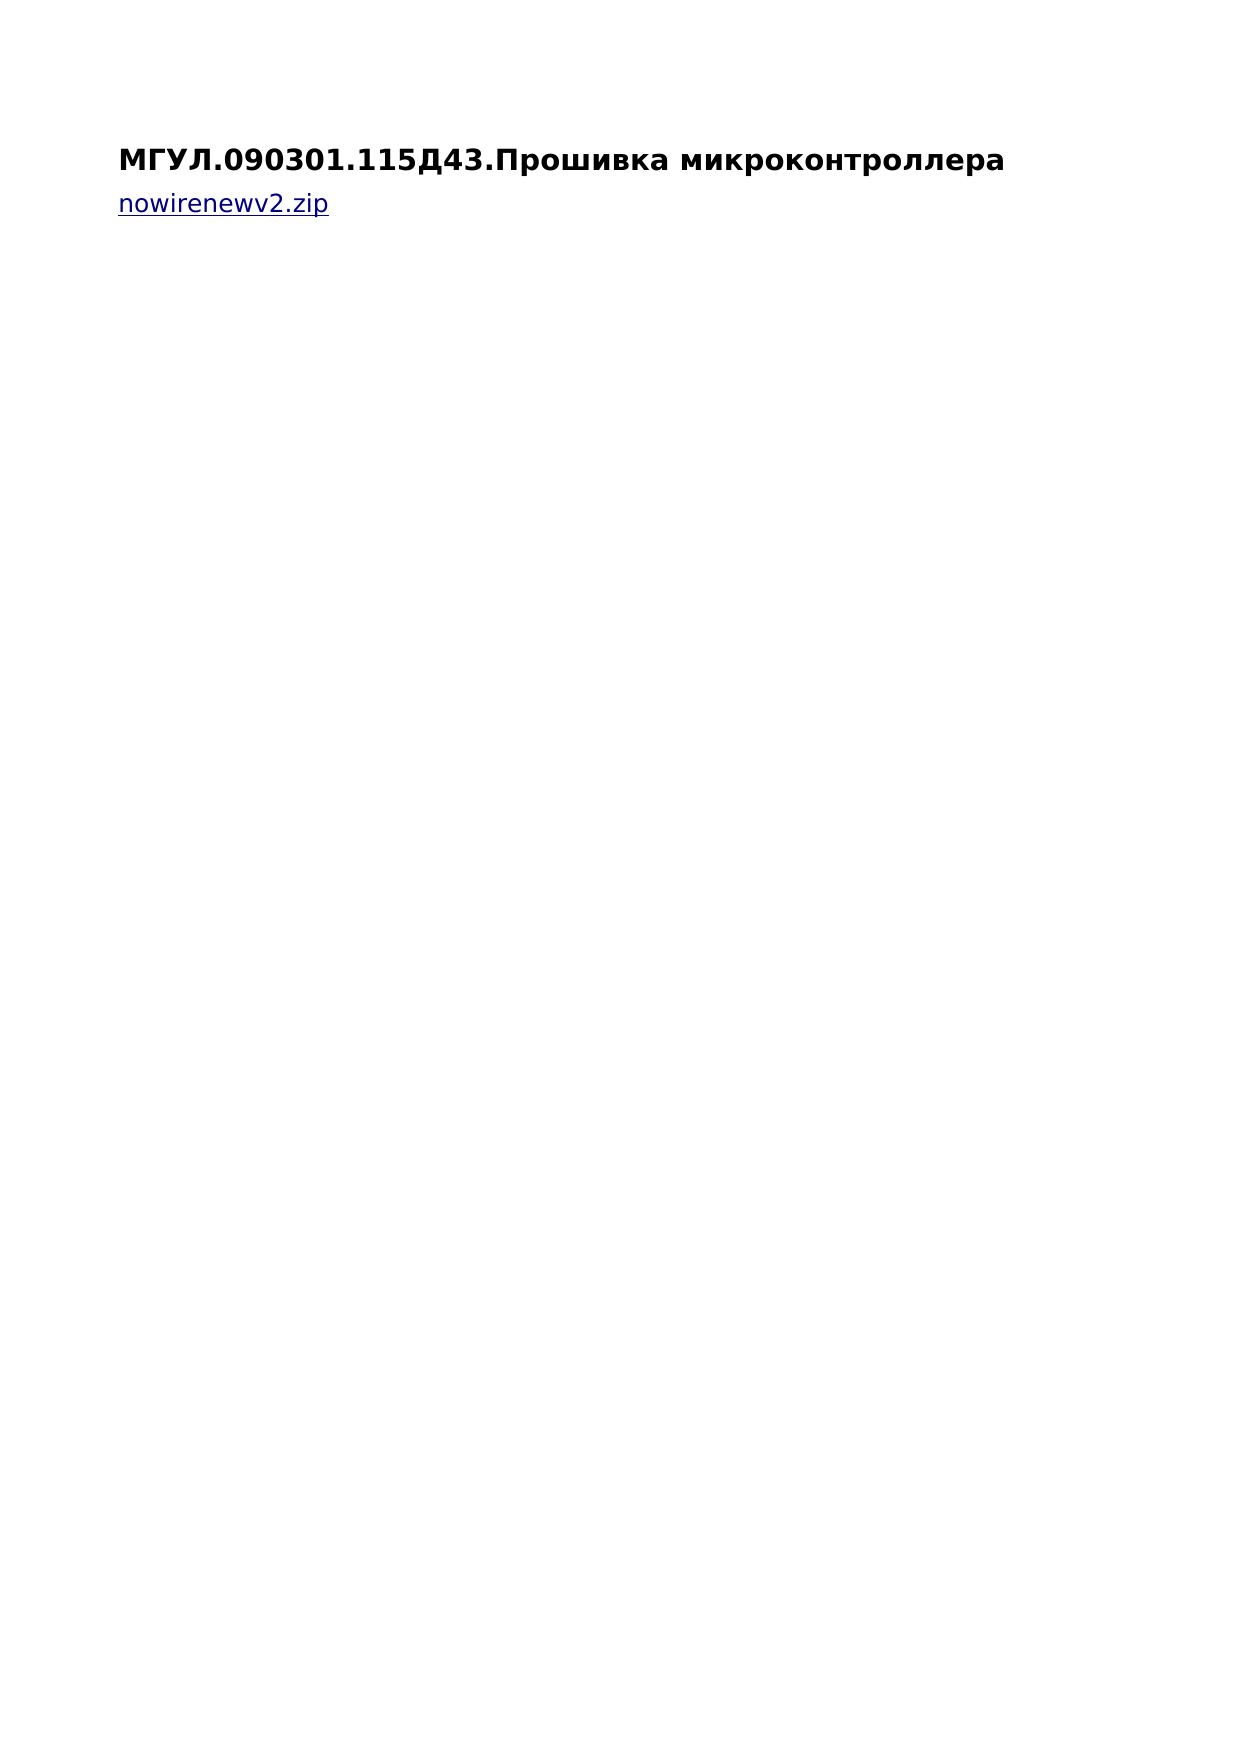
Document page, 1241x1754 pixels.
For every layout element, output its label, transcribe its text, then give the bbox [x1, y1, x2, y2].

subtitle МГУЛ.090301.115Д43.Прошивка микроконтроллера [118, 143, 1122, 177]
text nowirenewv2.zip [118, 189, 1122, 219]
